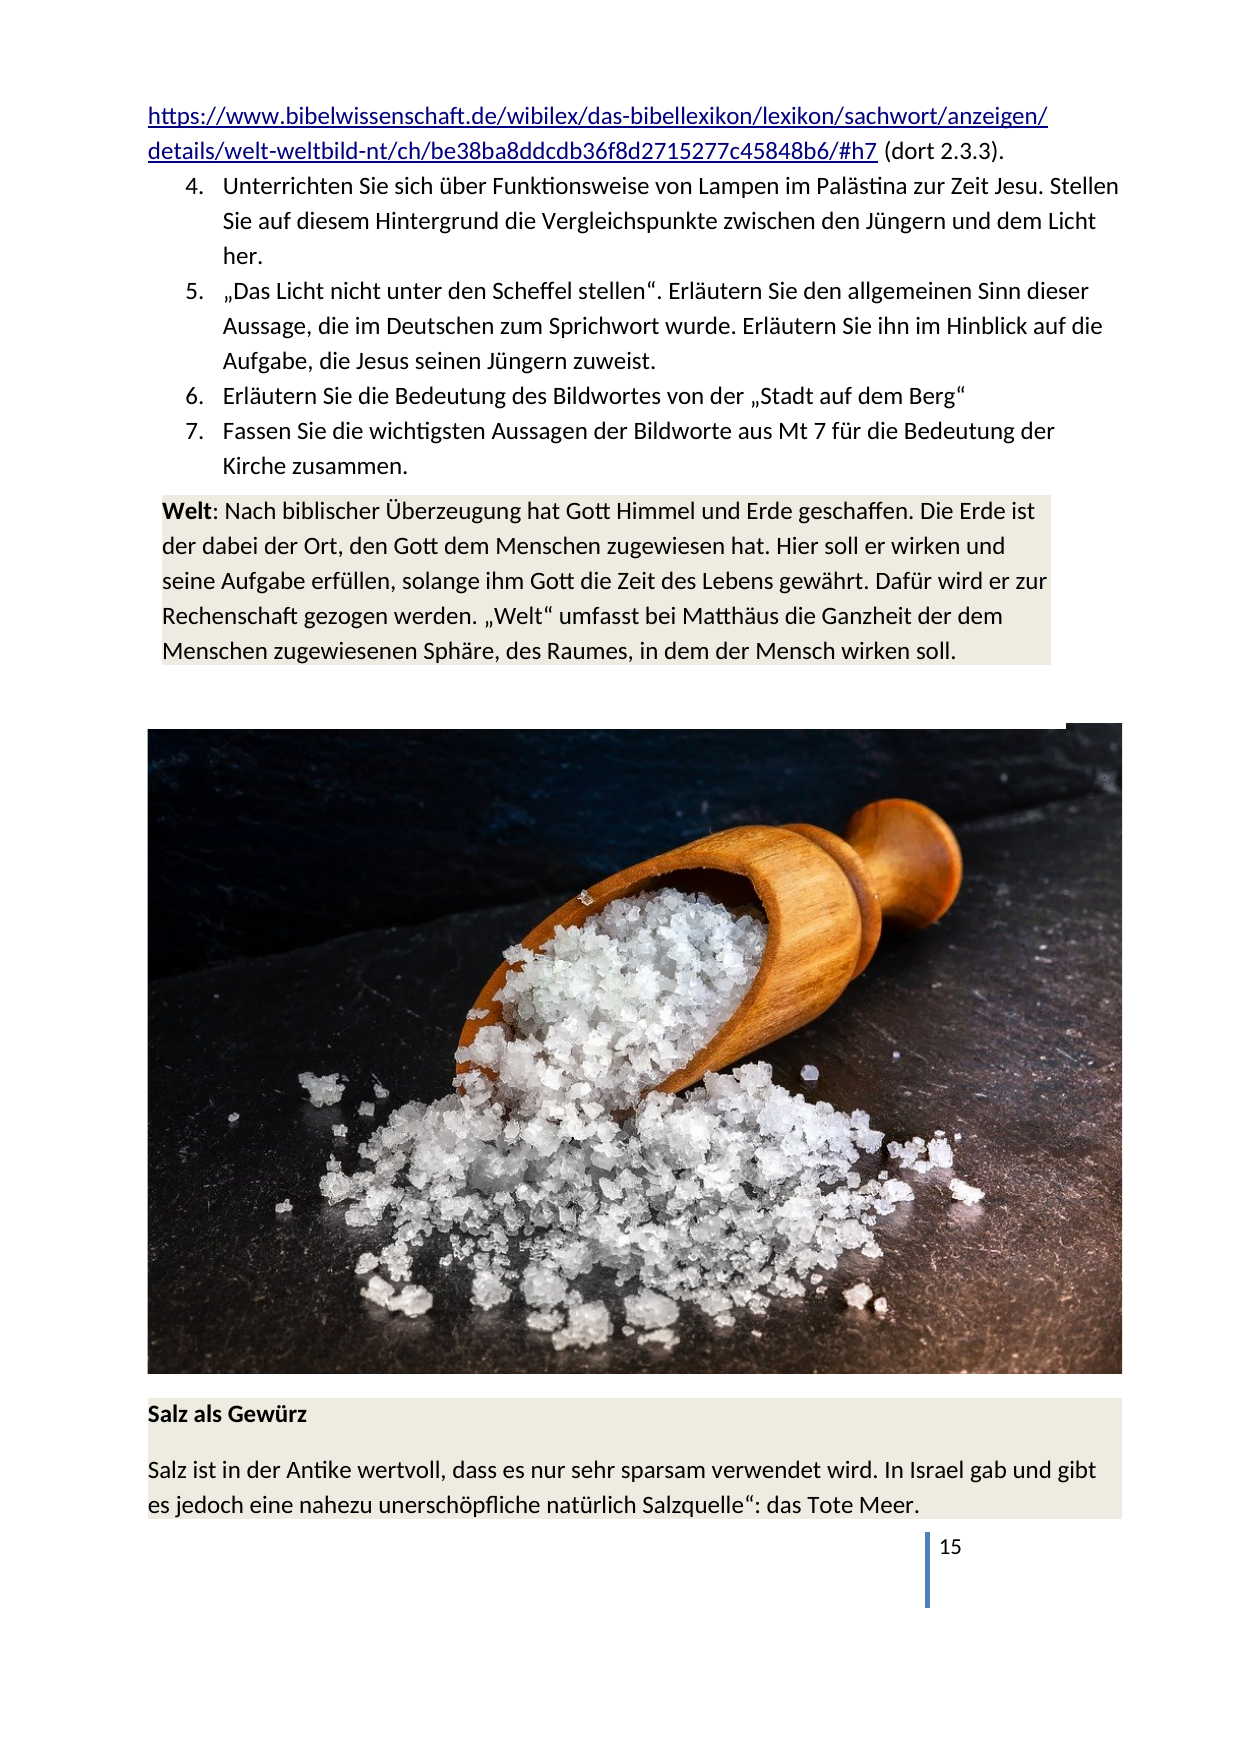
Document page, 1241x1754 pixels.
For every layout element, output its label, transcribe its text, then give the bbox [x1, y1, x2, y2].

list „Das Licht nicht unter den Scheffel stellen“. Erläutern Sie den allgemeinen Sinn dieser Aussage, die im Deutschen zum Sprichwort wurde. Erläutern Sie ihn im Hinblick auf die Aufgabe, die Jesus seinen Jüngern zuweist. [185, 275, 1122, 376]
list Unterrichten Sie sich über Funktionsweise von Lampen im Palästina zur Zeit Jesu. Stellen Sie auf diesem Hintergrund die Vergleichspunkte zwischen den Jüngern und dem Licht her. [185, 170, 1122, 271]
list Erläutern Sie die Bedeutung des Bildwortes von der „Stadt auf dem Berg“ [185, 380, 1122, 411]
text Welt: Nach biblischer Überzeugung hat Gott Himmel und Erde geschaffen. Die Erde ist der dabei der Ort, den Gott dem Menschen zugewiesen hat. Hier soll er wirken und seine Aufgabe erfüllen, solange ihm Gott die Zeit des Lebens gewährt. Dafür wird er zur Rechenschaft gezogen werden. „Welt“ umfasst bei Matthäus die Ganzheit der dem Menschen zugewiesenen Sphäre, des Raumes, in dem der Mensch wirken soll. [162, 495, 1051, 665]
text Salz als Gewürz [148, 1398, 1122, 1429]
text https://www.bibelwissenschaft.de/wibilex/das-bibellexikon/lexikon/sachwort/anzeigen/details/welt-weltbild-nt/ch/be38ba8ddcdb36f8d2715277c45848b6/#h7 (dort 2.3.3). [148, 100, 1122, 166]
text Salz ist in der Antike wertvoll, dass es nur sehr sparsam verwendet wird. In Israel gab und gibt es jedoch eine nahezu unerschöpfliche natürlich Salzquelle“: das Tote Meer. [148, 1454, 1122, 1519]
list Fassen Sie die wichtigsten Aussagen der Bildworte aus Mt 7 für die Bedeutung der Kirche zusammen. [185, 415, 1122, 481]
